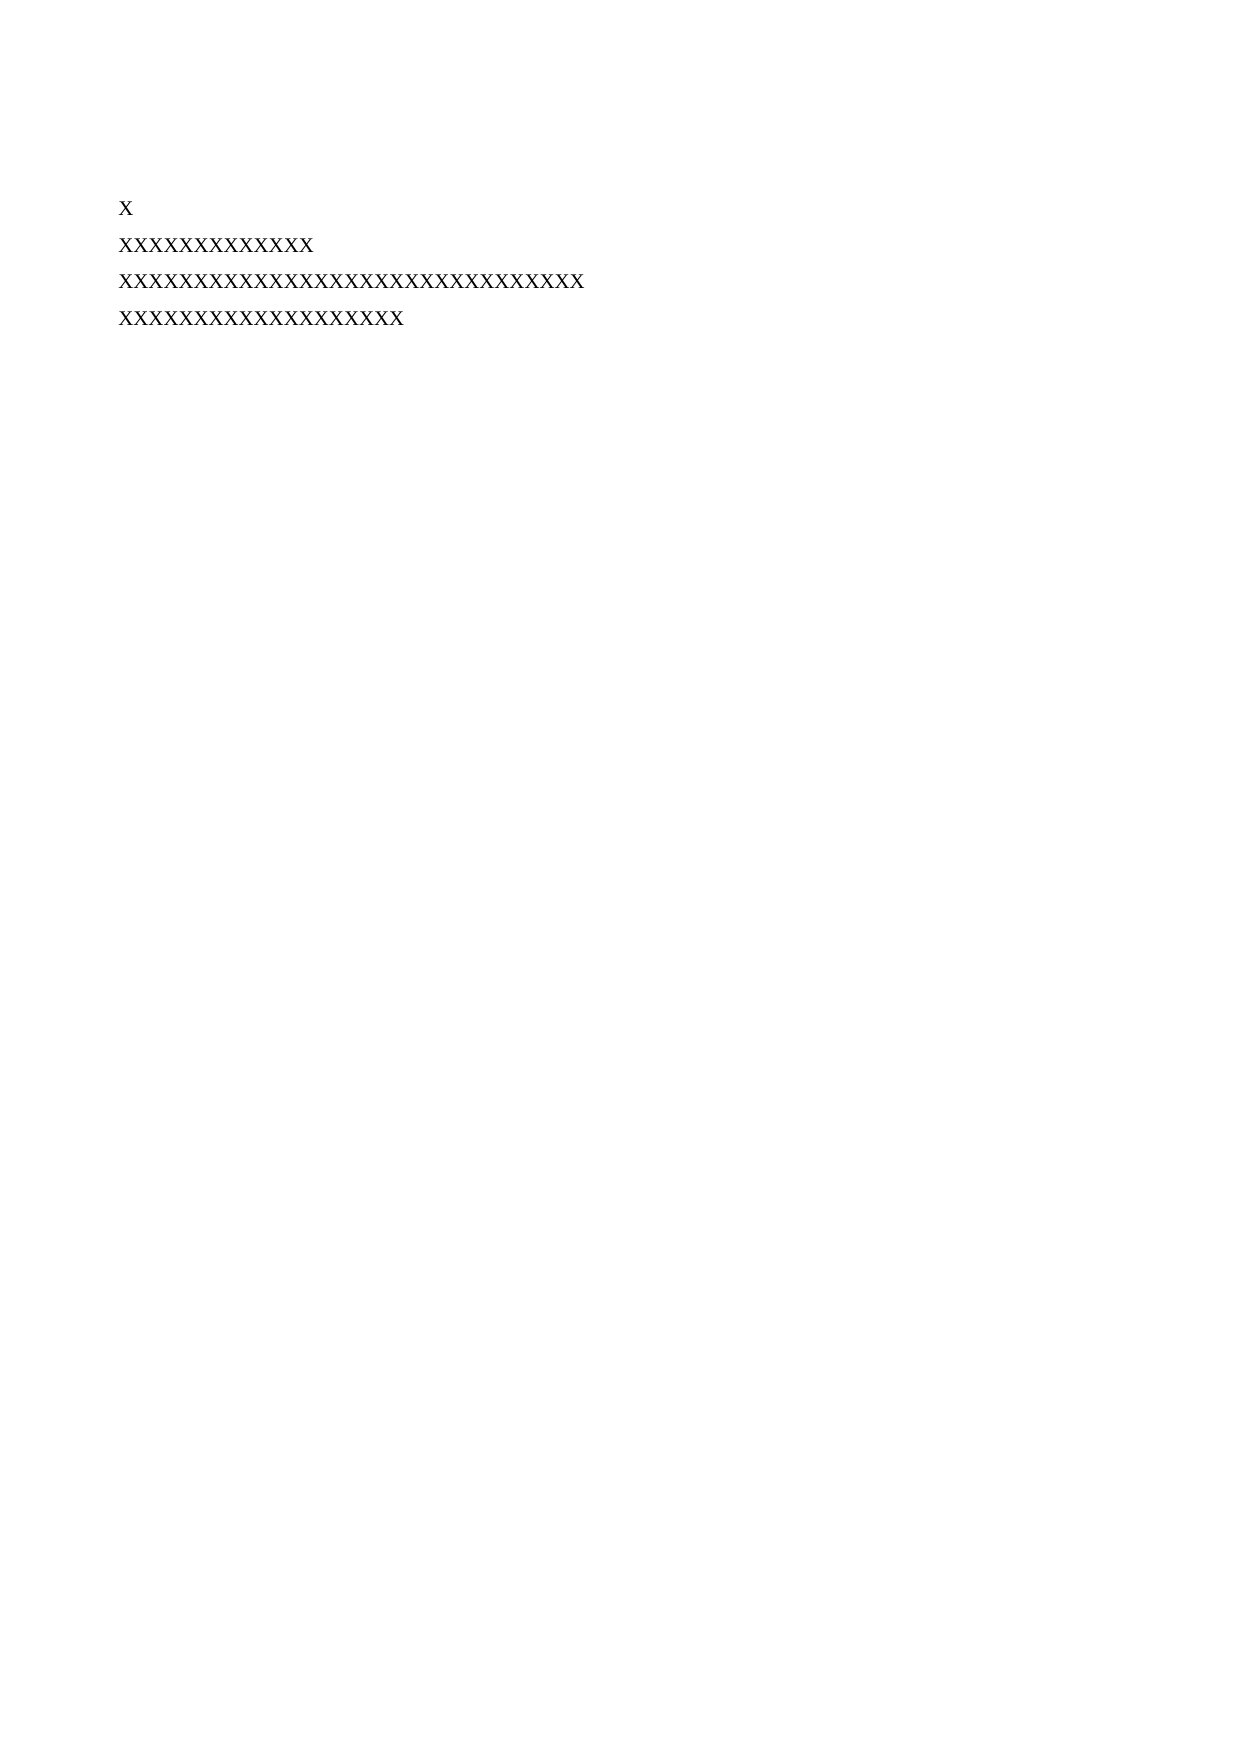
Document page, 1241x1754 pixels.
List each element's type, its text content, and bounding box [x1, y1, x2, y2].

text XXXXXXXXXXXXXXXXXXXXXXXXXXXXXXX [118, 269, 1122, 293]
text XXXXXXXXXXXXX [118, 232, 1122, 257]
text XXXXXXXXXXXXXXXXXXX [118, 306, 1122, 330]
text X [118, 196, 1122, 220]
